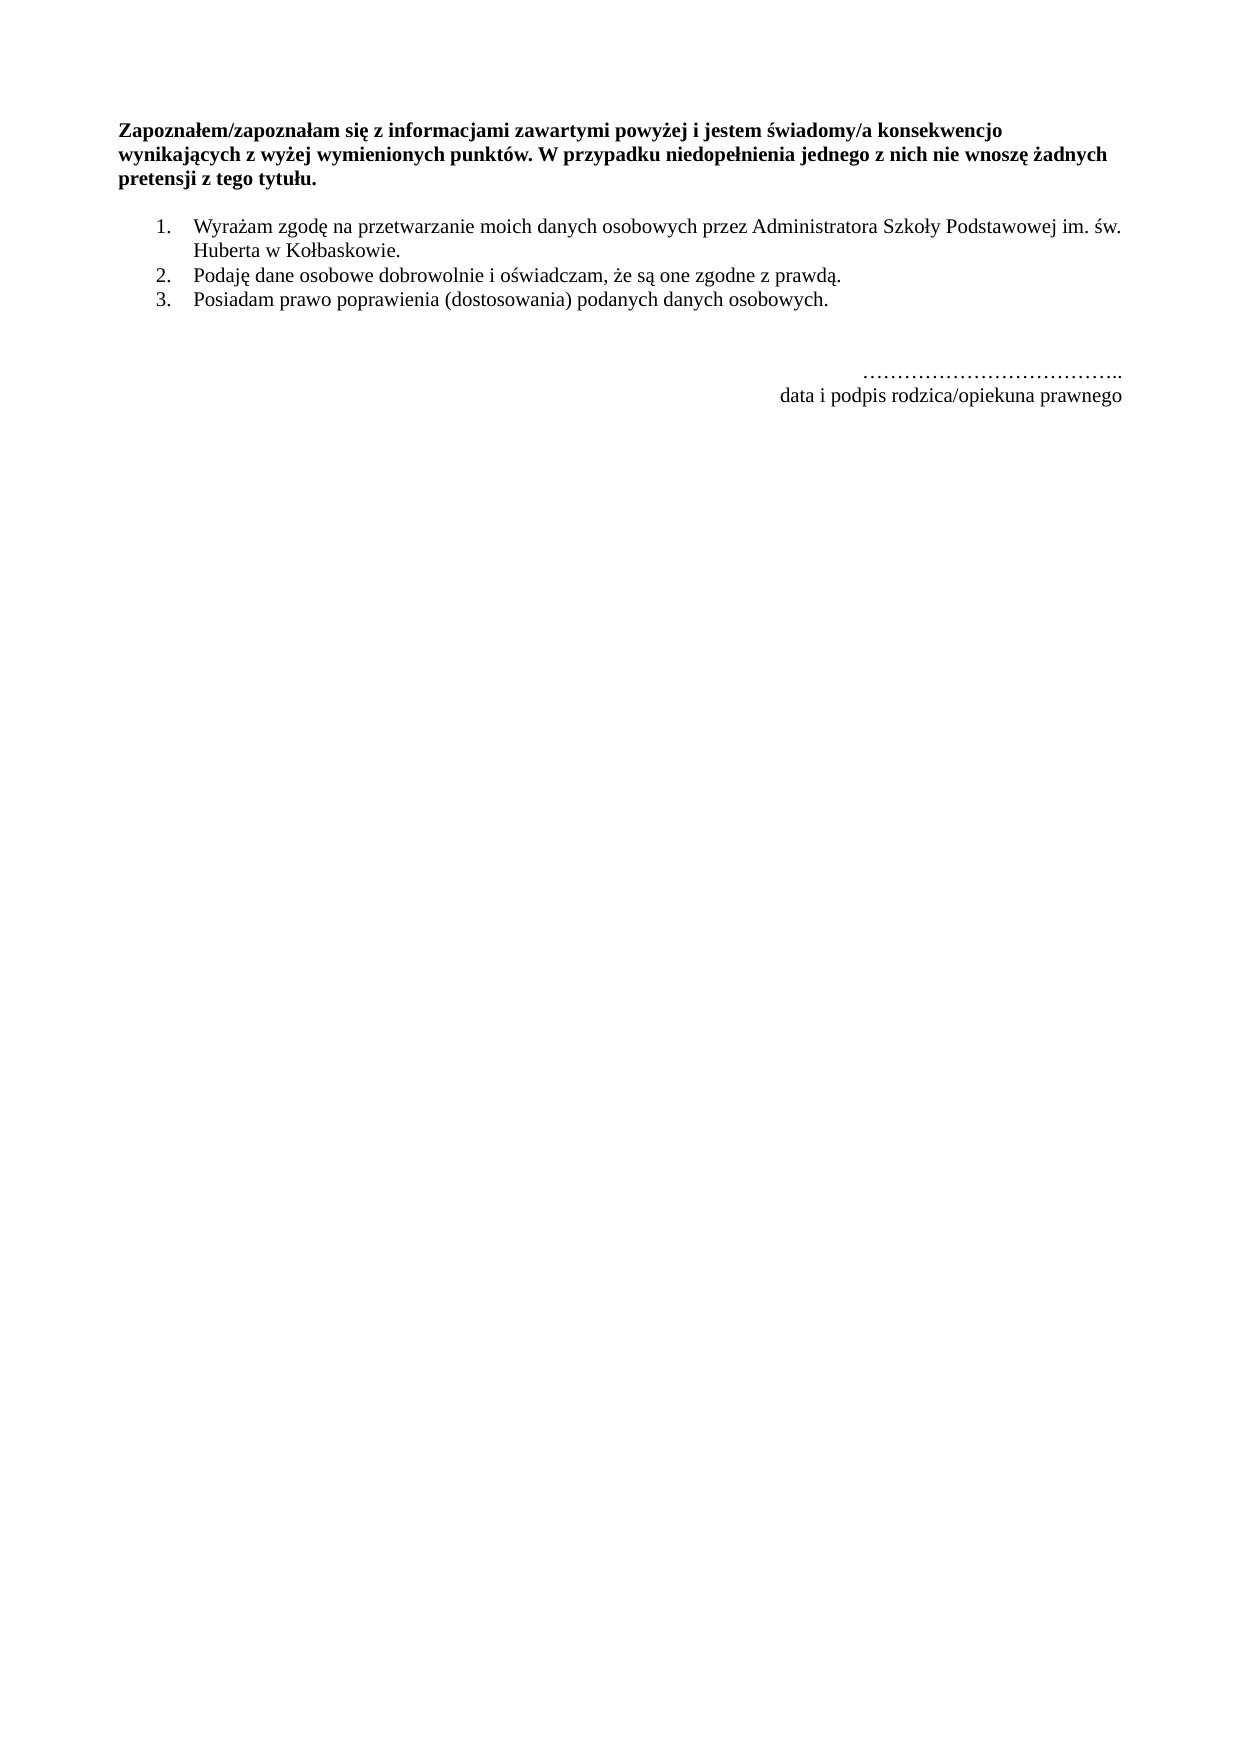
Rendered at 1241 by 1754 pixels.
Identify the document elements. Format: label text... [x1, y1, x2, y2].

text ……………………………….. [118, 359, 1122, 383]
list Podaję dane osobowe dobrowolnie i oświadczam, że są one zgodne z prawdą. [156, 262, 1122, 287]
list Posiadam prawo poprawienia (dostosowania) podanych danych osobowych. [156, 287, 1122, 311]
list Wyrażam zgodę na przetwarzanie moich danych osobowych przez Administratora Szkoły Podstawowej im. św. Huberta w Kołbaskowie. [156, 214, 1122, 262]
text data i podpis rodzica/opiekuna prawnego [118, 383, 1122, 407]
text Zapoznałem/zapoznałam się z informacjami zawartymi powyżej i jestem świadomy/a konsekwencjo wynikających z wyżej wymienionych punktów. W przypadku niedopełnienia jednego z nich nie wnoszę żadnych pretensji z tego tytułu. [118, 118, 1122, 190]
